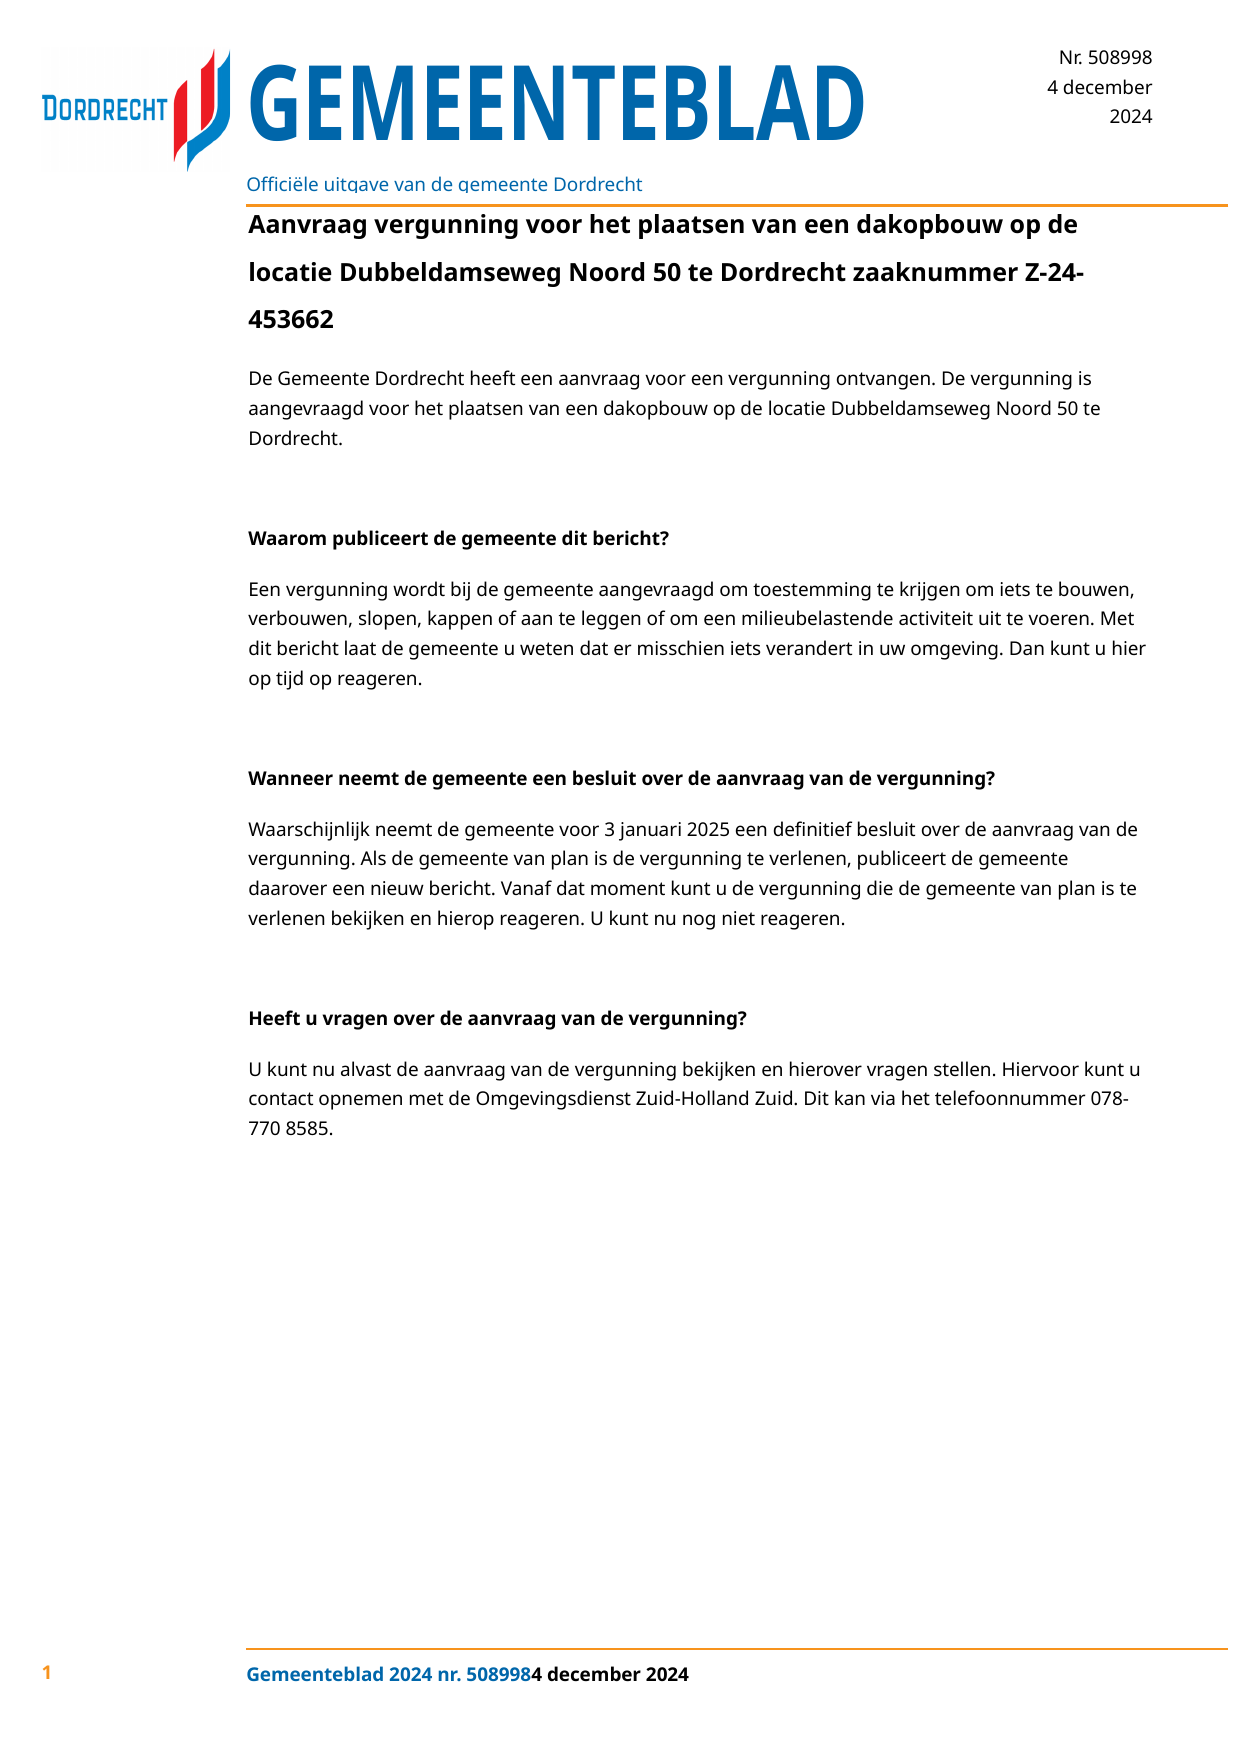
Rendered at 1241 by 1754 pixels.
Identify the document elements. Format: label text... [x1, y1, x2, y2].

text Waarschijnlijk neemt de gemeente voor 3 januari 2025 een definitief besluit over de aanvraag van de vergunning. Als de gemeente van plan is de vergunning te verlenen, publiceert de gemeente daarover een nieuw bericht. Vanaf dat moment kunt u de vergunning die de gemeente van plan is te verlenen bekijken en hierop reageren. U kunt nu nog niet reageren. [248, 816, 1152, 930]
text Heeft u vragen over de aanvraag van de vergunning? [248, 1006, 1152, 1031]
text De Gemeente Dordrecht heeft een aanvraag voor een vergunning ontvangen. De vergunning is aangevraagd voor het plaatsen van een dakopbouw op de locatie Dubbeldamseweg Noord 50 te Dordrecht. [248, 366, 1152, 450]
text Waarom publiceert de gemeente dit bericht? [248, 526, 1152, 551]
text U kunt nu alvast de aanvraag van de vergunning bekijken en hierover vragen stellen. Hiervoor kunt u contact opnemen met de Omgevingsdienst Zuid-Holland Zuid. Dit kan via het telefoonnummer 078-770 8585. [248, 1056, 1152, 1141]
picture [41, 47, 231, 172]
text Een vergunning wordt bij de gemeente aangevraagd om toestemming te krijgen om iets te bouwen, verbouwen, slopen, kappen of aan te leggen of om een milieubelastende activiteit uit te voeren. Met dit bericht laat de gemeente u weten dat er misschien iets verandert in uw omgeving. Dan kunt u hier op tijd op reageren. [248, 576, 1152, 690]
text Wanneer neemt de gemeente een besluit over de aanvraag van de vergunning? [248, 766, 1152, 791]
text Aanvraag vergunning voor het plaatsen van een dakopbouw op de locatie Dubbeldamseweg Noord 50 te Dordrecht zaaknummer Z-24-453662 [248, 207, 1152, 336]
